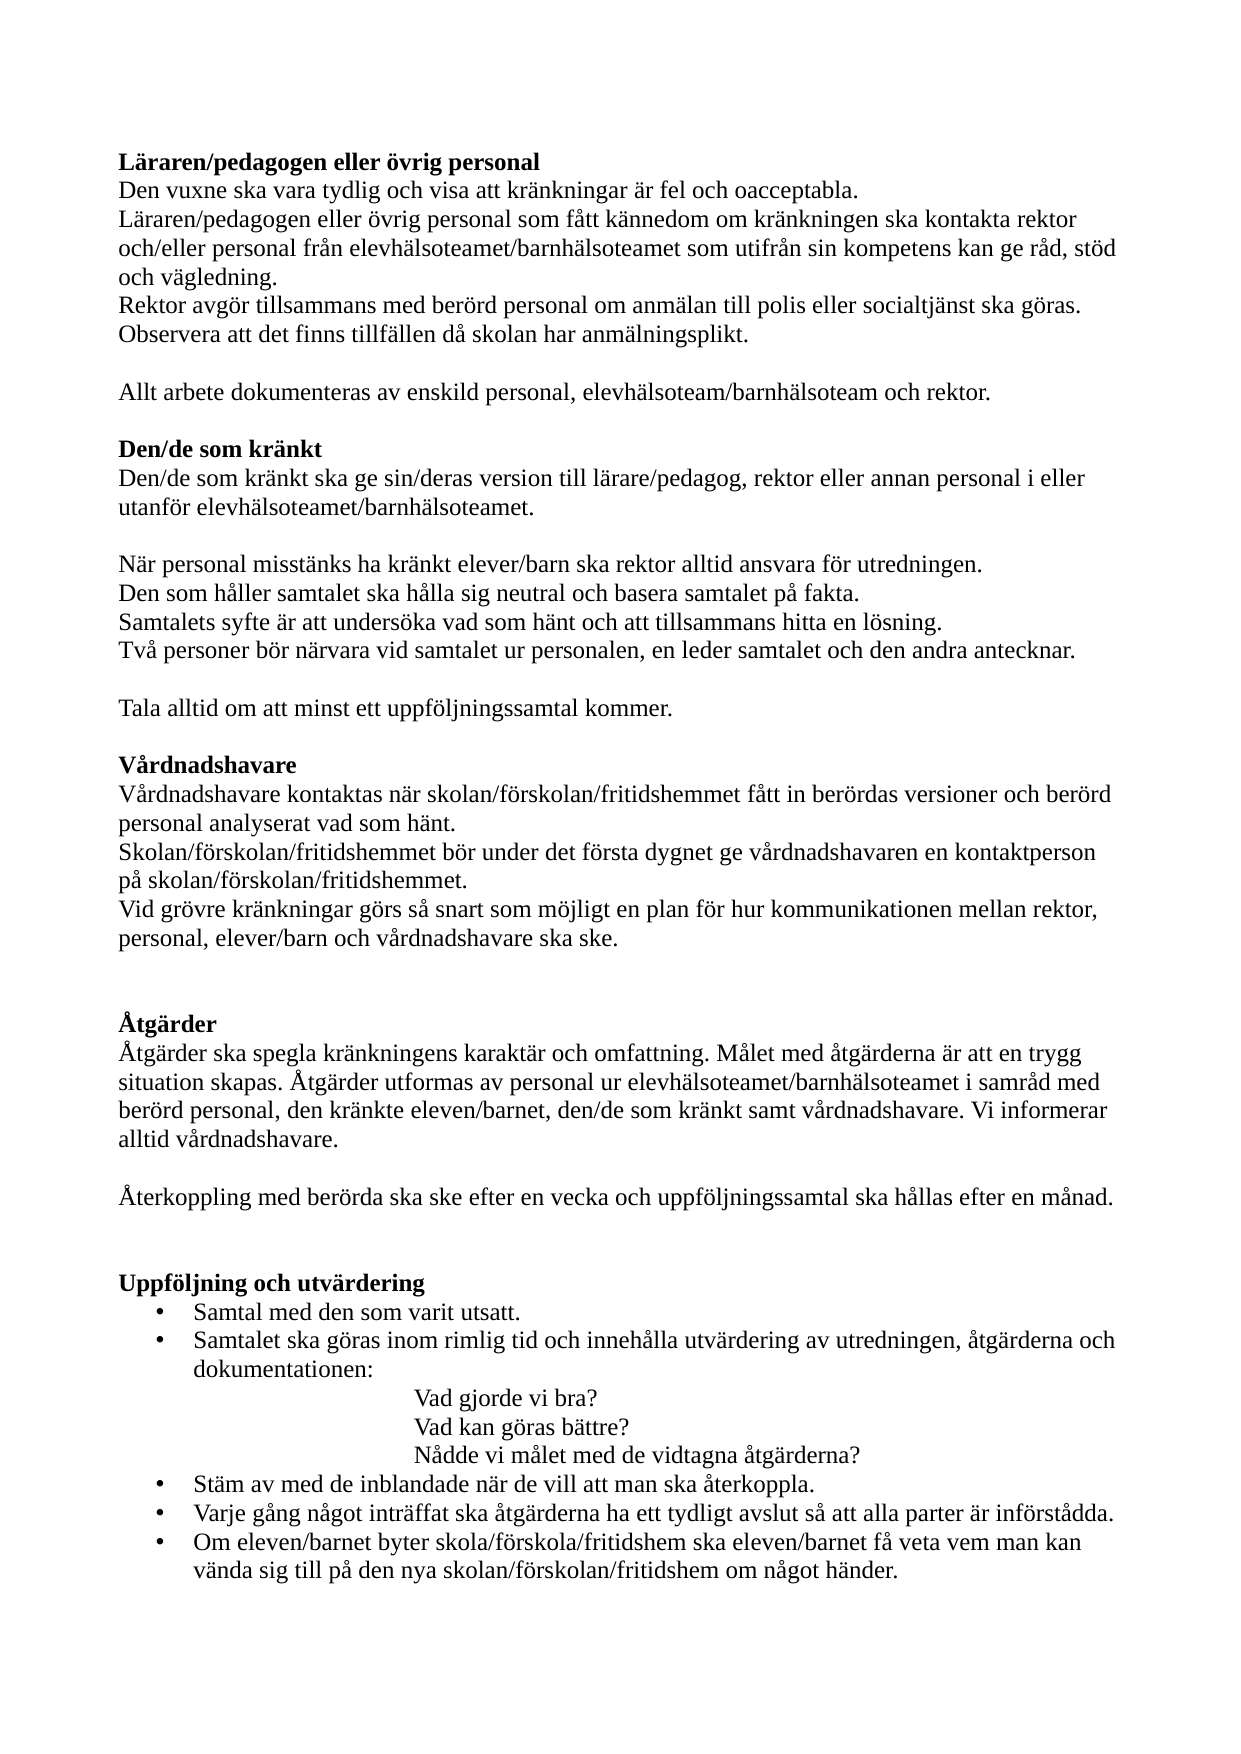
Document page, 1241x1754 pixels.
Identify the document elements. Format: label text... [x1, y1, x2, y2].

text Två personer bör närvara vid samtalet ur personalen, en leder samtalet och den andra antecknar. [118, 636, 1122, 664]
text Vid grövre kränkningar görs så snart som möjligt en plan för hur kommunikationen mellan rektor, personal, elever/barn och vårdnadshavare ska ske. [118, 894, 1122, 952]
text Rektor avgör tillsammans med berörd personal om anmälan till polis eller socialtjänst ska göras. Observera att det finns tillfällen då skolan har anmälningsplikt. [118, 291, 1122, 348]
list Stäm av med de inblandade när de vill att man ska återkoppla. [156, 1469, 1122, 1498]
text Vad gjorde vi bra? [378, 1383, 1122, 1412]
list Om eleven/barnet byter skola/förskola/fritidshem ska eleven/barnet få veta vem man kan vända sig till på den nya skolan/förskolan/fritidshem om något händer. [156, 1527, 1122, 1584]
text Vårdnadshavare kontaktas när skolan/förskolan/fritidshemmet fått in berördas versioner och berörd personal analyserat vad som hänt. [118, 779, 1122, 837]
text Den/de som kränkt ska ge sin/deras version till lärare/pedagog, rektor eller annan personal i eller utanför elevhälsoteamet/barnhälsoteamet. [118, 463, 1122, 521]
list Samtal med den som varit utsatt. [156, 1297, 1122, 1326]
text Samtalets syfte är att undersöka vad som hänt och att tillsammans hitta en lösning. [118, 607, 1122, 636]
text Uppföljning och utvärdering [118, 1268, 1122, 1297]
text Åtgärder ska spegla kränkningens karaktär och omfattning. Målet med åtgärderna är att en trygg situation skapas. Åtgärder utformas av personal ur elevhälsoteamet/barnhälsoteamet i samråd med berörd personal, den kränkte eleven/barnet, den/de som kränkt samt vårdnadshavare. Vi informerar alltid vårdnadshavare. [118, 1038, 1122, 1153]
text Den som håller samtalet ska hålla sig neutral och basera samtalet på fakta. [118, 578, 1122, 607]
text Åtgärder [118, 1009, 1122, 1038]
list Samtalet ska göras inom rimlig tid och innehålla utvärdering av utredningen, åtgärderna och dokumentationen: [156, 1326, 1122, 1383]
text Vårdnadshavare [118, 751, 1122, 779]
text Nådde vi målet med de vidtagna åtgärderna? [413, 1441, 1122, 1469]
text Den/de som kränkt [118, 434, 1122, 463]
text Återkoppling med berörda ska ske efter en vecka och uppföljningssamtal ska hållas efter en månad. [118, 1182, 1122, 1211]
text Tala alltid om att minst ett uppföljningssamtal kommer. [118, 693, 1122, 722]
text Läraren/pedagogen eller övrig personal [118, 147, 1122, 176]
text Läraren/pedagogen eller övrig personal som fått kännedom om kränkningen ska kontakta rektor och/eller personal från elevhälsoteamet/barnhälsoteamet som utifrån sin kompetens kan ge råd, stöd och vägledning. [118, 204, 1122, 291]
list Varje gång något inträffat ska åtgärderna ha ett tydligt avslut så att alla parter är införstådda. [156, 1498, 1122, 1527]
text När personal misstänks ha kränkt elever/barn ska rektor alltid ansvara för utredningen. [118, 549, 1122, 578]
text Allt arbete dokumenteras av enskild personal, elevhälsoteam/barnhälsoteam och rektor. [118, 377, 1122, 406]
text Vad kan göras bättre? [343, 1412, 1122, 1441]
text Skolan/förskolan/fritidshemmet bör under det första dygnet ge vårdnadshavaren en kontaktperson på skolan/förskolan/fritidshemmet. [118, 837, 1122, 894]
text Den vuxne ska vara tydlig och visa att kränkningar är fel och oacceptabla. [118, 176, 1122, 204]
